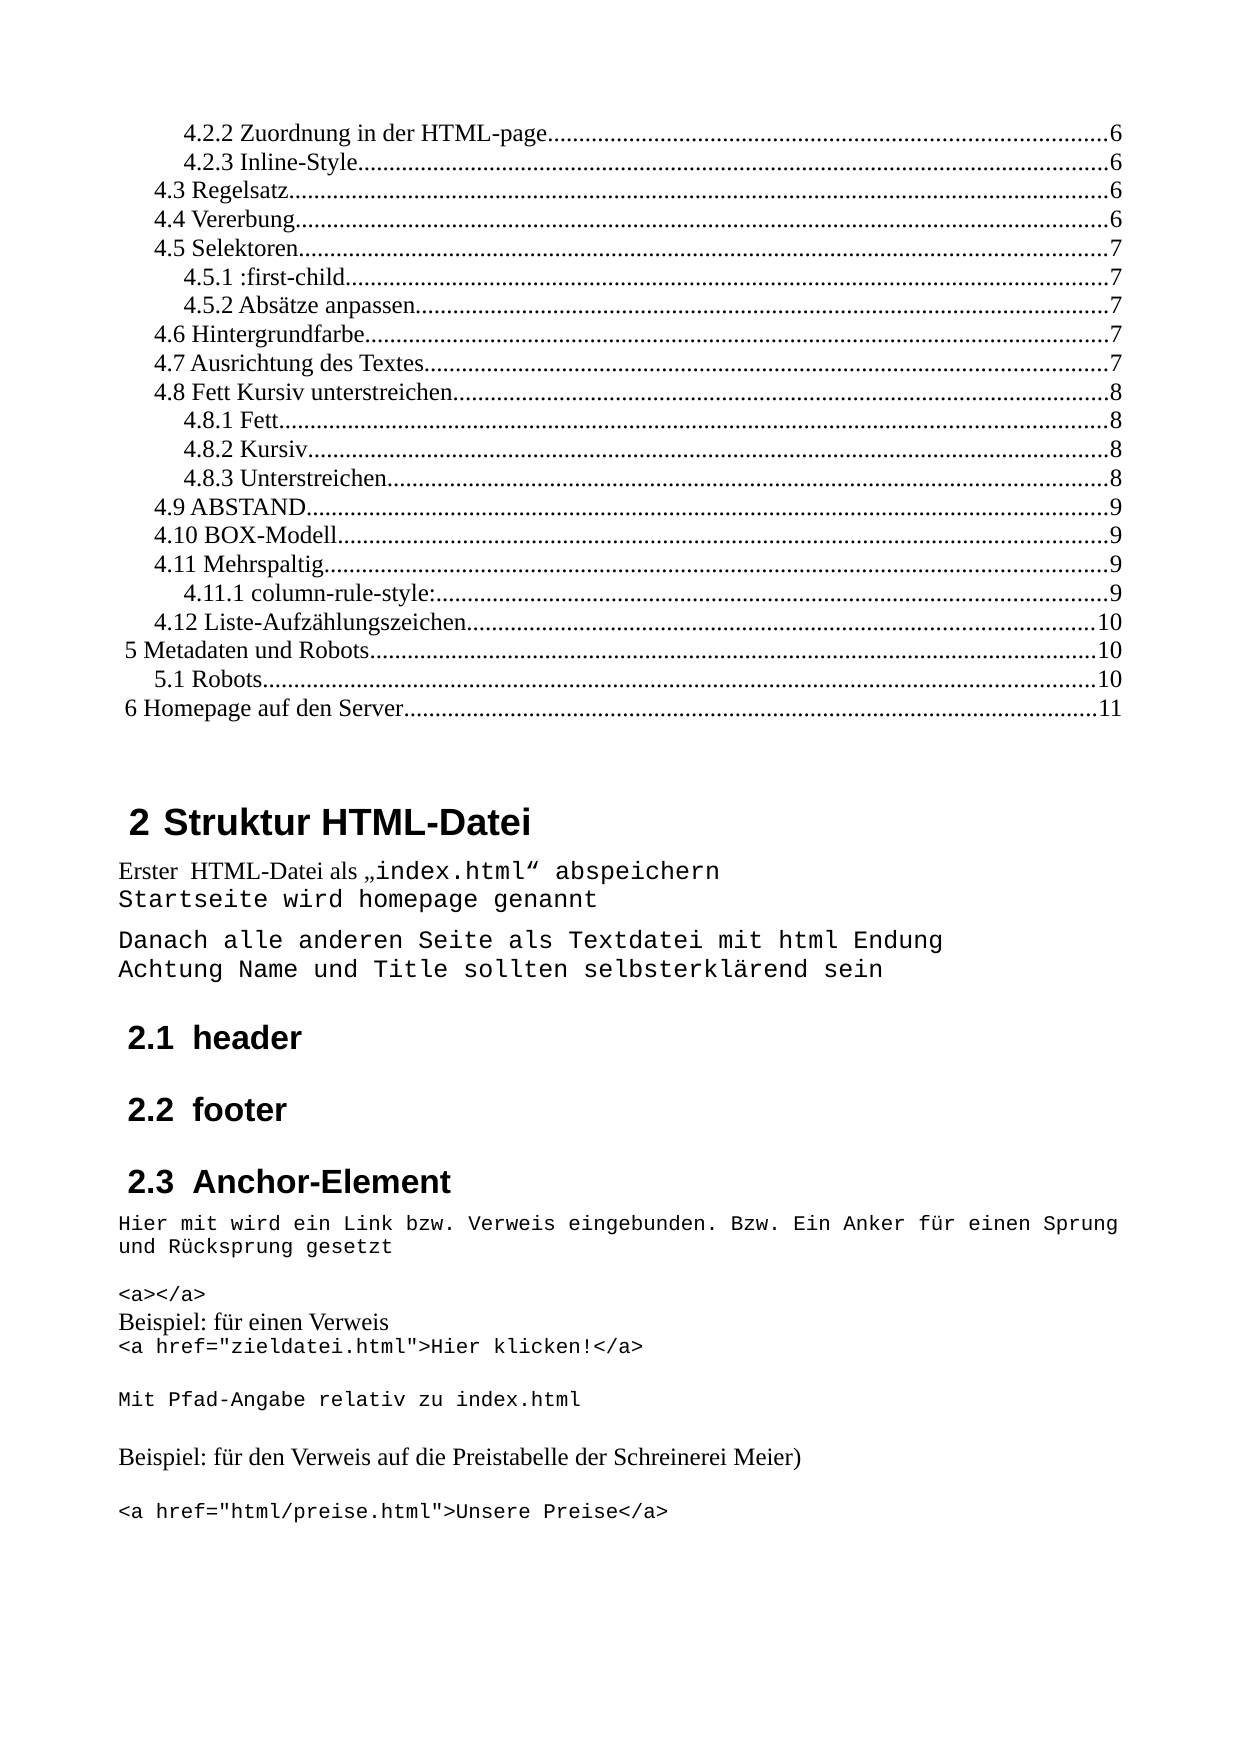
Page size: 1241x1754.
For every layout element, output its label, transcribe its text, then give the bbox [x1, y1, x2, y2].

text 5.1 Robots 10 [148, 664, 1122, 693]
text 4.7 Ausrichtung des Textes 7 [148, 348, 1122, 377]
text Erster HTML-Datei als „index.html“ abspeichern Startseite wird homepage genannt [118, 856, 1122, 915]
text Hier mit wird ein Link bzw. Verweis eingebunden. Bzw. Ein Anker für einen Sprung und Rücksprung gesetzt [118, 1213, 1122, 1260]
text 4.11 Mehrspaltig 9 [148, 549, 1122, 578]
text 4.5.2 Absätze anpassen 7 [177, 291, 1122, 319]
text <a></a> [118, 1284, 1122, 1307]
text 4.10 BOX-Modell 9 [148, 521, 1122, 549]
text 4.2.2 Zuordnung in der HTML-page 6 [177, 118, 1122, 147]
text 4.12 Liste-Aufzählungszeichen 10 [148, 607, 1122, 636]
subtitle Anchor-Element [118, 1162, 1122, 1200]
text <a href="zieldatei.html">Hier klicken!</a> [118, 1336, 1122, 1360]
subtitle header [118, 1018, 1122, 1056]
text 4.4 Vererbung 6 [148, 204, 1122, 233]
text 4.8 Fett Kursiv unterstreichen 8 [148, 377, 1122, 406]
subtitle footer [118, 1090, 1122, 1128]
text 6 Homepage auf den Server 11 [118, 693, 1122, 722]
text Beispiel: für einen Verweis [118, 1307, 1122, 1336]
text 4.9 ABSTAND 9 [148, 492, 1122, 521]
text Mit Pfad-Angabe relativ zu index.html [118, 1389, 1122, 1413]
text 4.8.2 Kursiv 8 [177, 434, 1122, 463]
text 5 Metadaten und Robots 10 [118, 636, 1122, 664]
text 4.2.3 Inline-Style 6 [177, 147, 1122, 176]
subtitle Struktur HTML-Datei [118, 800, 1122, 844]
text Danach alle anderen Seite als Textdatei mit html Endung Achtung Name und Title sollten selbsterklärend sein [118, 928, 1122, 984]
text <a href="html/preise.html">Unsere Preise</a> [118, 1501, 1122, 1524]
text 4.3 Regelsatz 6 [148, 176, 1122, 204]
text Beispiel: für den Verweis auf die Preistabelle der Schreinerei Meier) [118, 1442, 1122, 1471]
text 4.6 Hintergrundfarbe 7 [148, 319, 1122, 348]
text 4.5 Selektoren 7 [148, 233, 1122, 262]
text 4.5.1 :first-child 7 [177, 262, 1122, 291]
text 4.8.1 Fett 8 [177, 406, 1122, 434]
text 4.8.3 Unterstreichen 8 [177, 463, 1122, 492]
text 4.11.1 column-rule-style: 9 [177, 578, 1122, 607]
